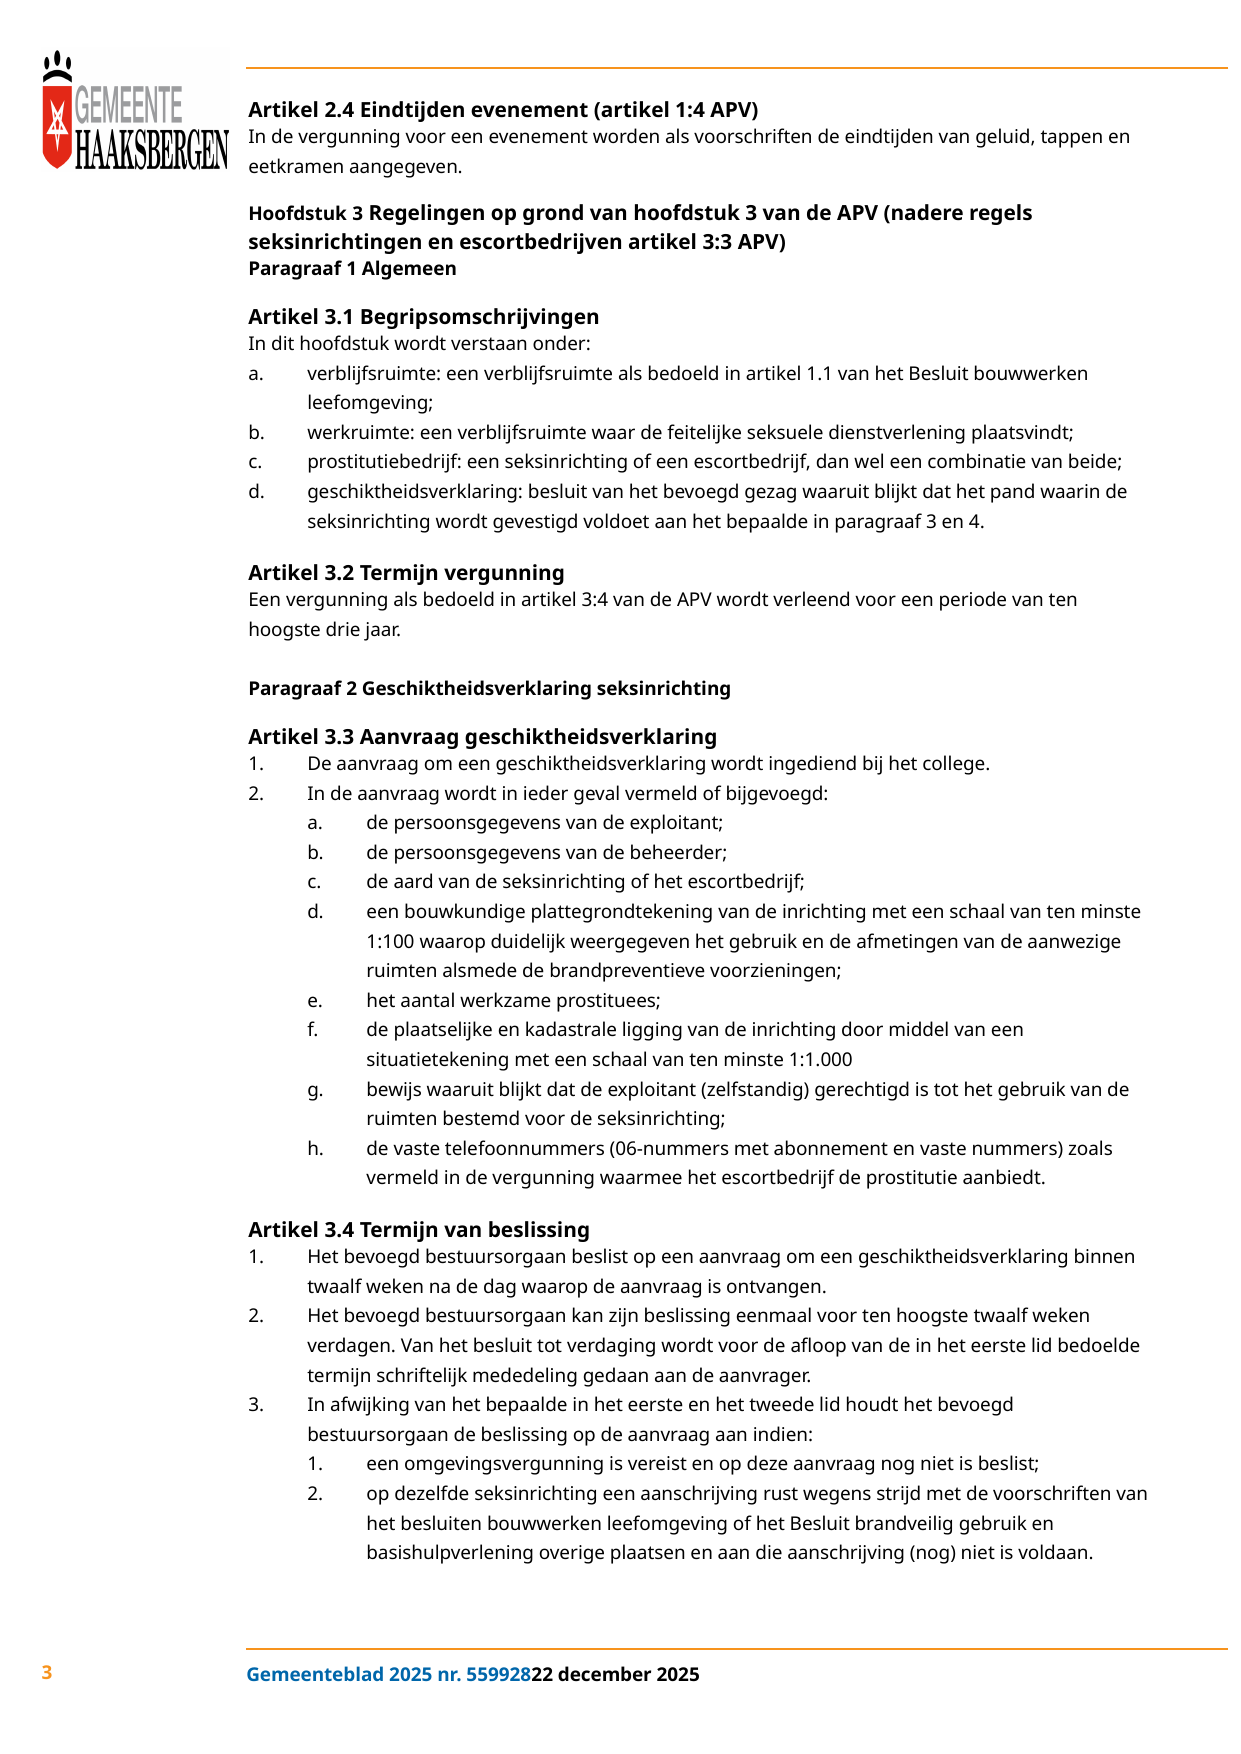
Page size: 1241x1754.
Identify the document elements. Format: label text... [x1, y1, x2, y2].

list een bouwkundige plattegrondtekening van de inrichting met een schaal van ten minste 1:100 waarop duidelijk weergegeven het gebruik en de afmetingen van de aanwezige ruimten alsmede de brandpreventieve voorzieningen; [307, 898, 1152, 983]
list op dezelfde seksinrichting een aanschrijving rust wegens strijd met de voorschriften van het besluiten bouwwerken leefomgeving of het Besluit brandveilig gebruik en basishulpverlening overige plaatsen en aan die aanschrijving (nog) niet is voldaan. [307, 1480, 1152, 1565]
text Hoofdstuk 3 Regelingen op grond van hoofdstuk 3 van de APV (nadere regels seksinrichtingen en escortbedrijven artikel 3:3 APV) [248, 198, 1152, 255]
list bewijs waaruit blijkt dat de exploitant (zelfstandig) gerechtigd is tot het gebruik van de ruimten bestemd voor de seksinrichting; [307, 1076, 1152, 1131]
text Artikel 3.1 Begripsomschrijvingen [248, 302, 1152, 330]
list prostitutiebedrijf: een seksinrichting of een escortbedrijf, dan wel een combinatie van beide; [248, 449, 1152, 474]
text Paragraaf 2 Geschiktheidsverklaring seksinrichting [248, 675, 1152, 701]
list In afwijking van het bepaalde in het eerste en het tweede lid houdt het bevoegd bestuursorgaan de beslissing op de aanvraag aan indien: [248, 1391, 1152, 1447]
list De aanvraag om een geschiktheidsverklaring wordt ingediend bij het college. [248, 750, 1152, 776]
list de persoonsgegevens van de exploitant; [307, 809, 1152, 835]
text Artikel 2.4 Eindtijden evenement (artikel 1:4 APV) [248, 95, 1152, 123]
picture [41, 47, 231, 172]
list Het bevoegd bestuursorgaan beslist op een aanvraag om een geschiktheidsverklaring binnen twaalf weken na de dag waarop de aanvraag is ontvangen. [248, 1243, 1152, 1299]
list de vaste telefoonnummers (06-nummers met abonnement en vaste nummers) zoals vermeld in de vergunning waarmee het escortbedrijf de prostitutie aanbiedt. [307, 1135, 1152, 1190]
list geschiktheidsverklaring: besluit van het bevoegd gezag waaruit blijkt dat het pand waarin de seksinrichting wordt gevestigd voldoet aan het bepaalde in paragraaf 3 en 4. [248, 478, 1152, 533]
list de aard van de seksinrichting of het escortbedrijf; [307, 869, 1152, 894]
list In de aanvraag wordt in ieder geval vermeld of bijgevoegd: [248, 780, 1152, 806]
text In dit hoofdstuk wordt verstaan onder: [248, 330, 1152, 356]
text In de vergunning voor een evenement worden als voorschriften de eindtijden van geluid, tappen en eetkramen aangegeven. [248, 123, 1152, 178]
list werkruimte: een verblijfsruimte waar de feitelijke seksuele dienstverlening plaatsvindt; [248, 419, 1152, 445]
text Paragraaf 1 Algemeen [248, 255, 1152, 281]
list verblijfsruimte: een verblijfsruimte als bedoeld in artikel 1.1 van het Besluit bouwwerken leefomgeving; [248, 360, 1152, 415]
list de persoonsgegevens van de beheerder; [307, 839, 1152, 865]
text Een vergunning als bedoeld in artikel 3:4 van de APV wordt verleend voor een periode van ten hoogste drie jaar. [248, 587, 1152, 642]
list het aantal werkzame prostituees; [307, 987, 1152, 1013]
list een omgevingsvergunning is vereist en op deze aanvraag nog niet is beslist; [307, 1451, 1152, 1476]
text Artikel 3.3 Aanvraag geschiktheidsverklaring [248, 722, 1152, 750]
list de plaatselijke en kadastrale ligging van de inrichting door middel van een situatietekening met een schaal van ten minste 1:1.000 [307, 1017, 1152, 1072]
text Artikel 3.4 Termijn van beslissing [248, 1215, 1152, 1243]
text Artikel 3.2 Termijn vergunning [248, 558, 1152, 587]
list Het bevoegd bestuursorgaan kan zijn beslissing eenmaal voor ten hoogste twaalf weken verdagen. Van het besluit tot verdaging wordt voor de afloop van de in het eerste lid bedoelde termijn schriftelijk mededeling gedaan aan de aanvrager. [248, 1303, 1152, 1387]
